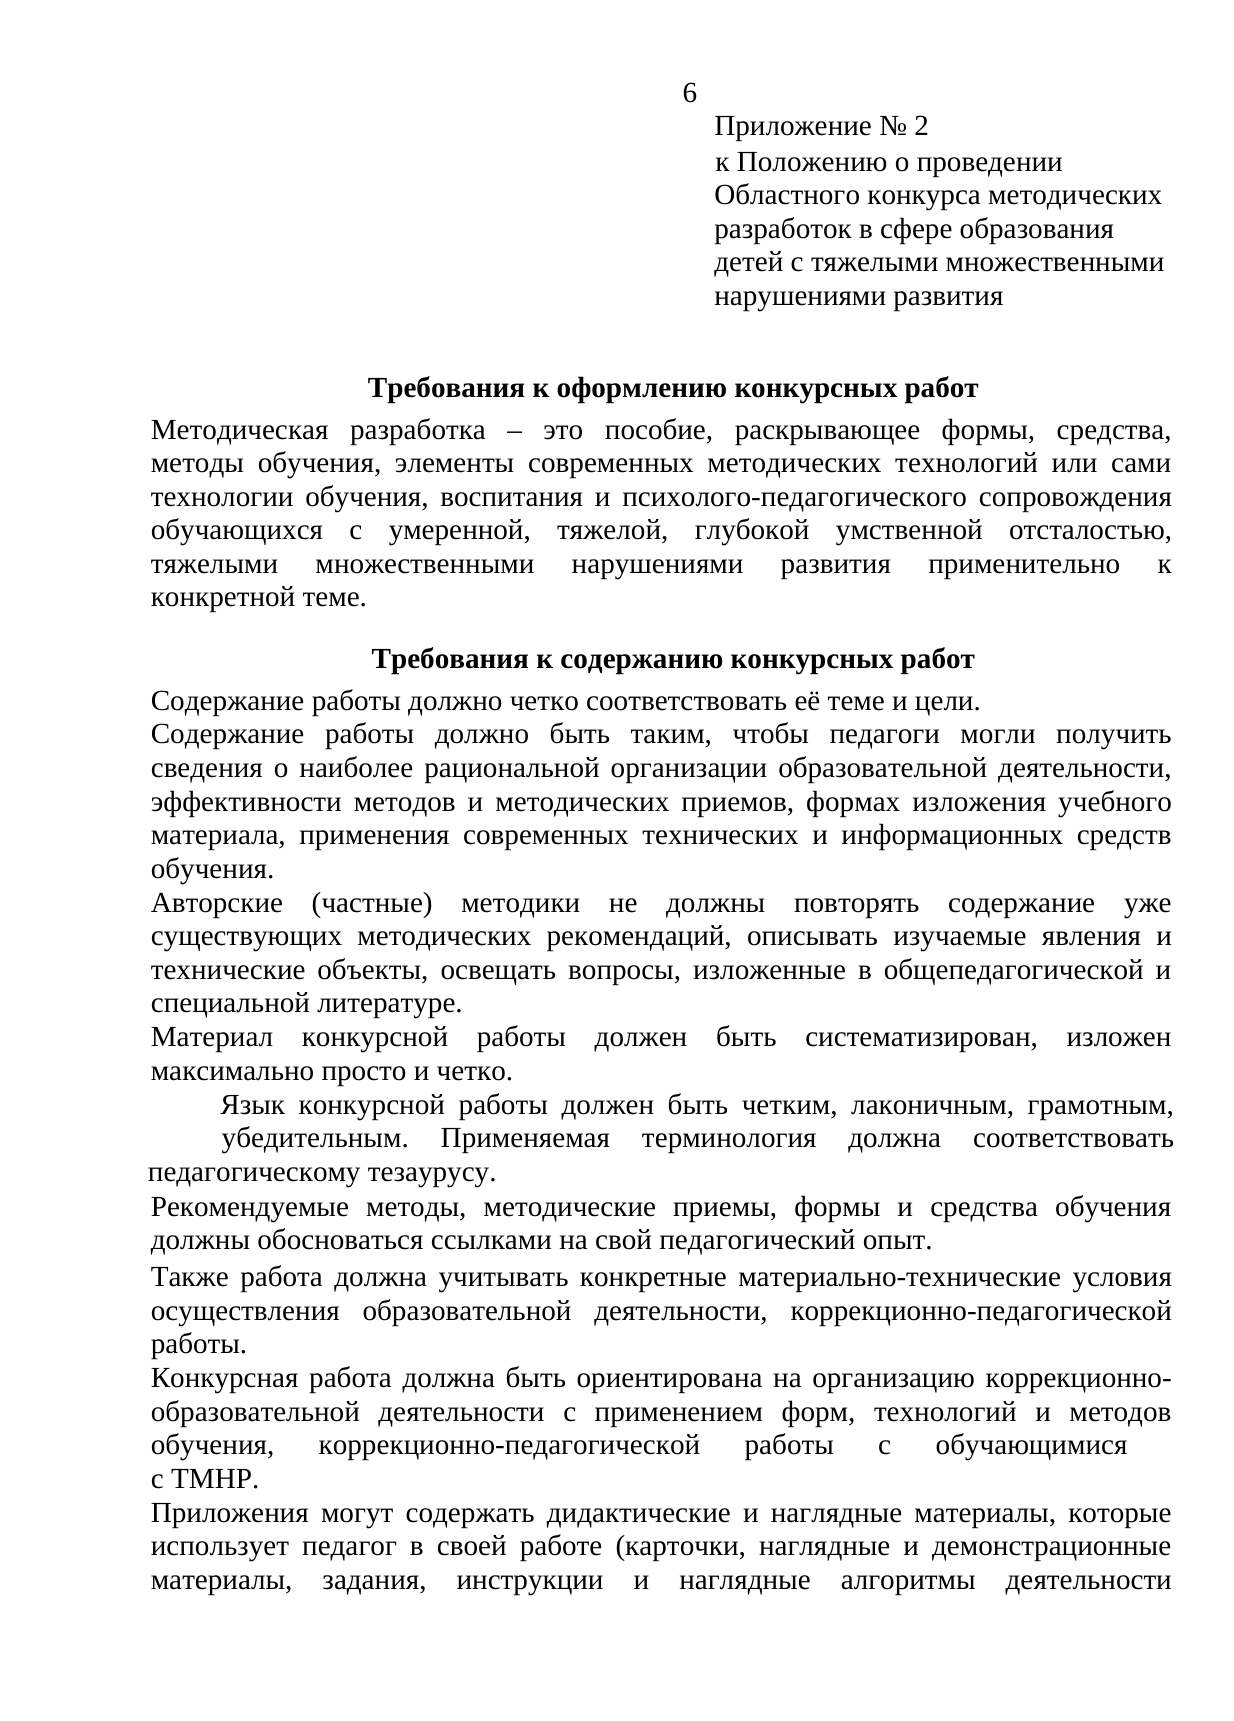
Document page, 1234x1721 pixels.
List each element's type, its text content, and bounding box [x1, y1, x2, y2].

text Содержание работы должно четко соответствовать её теме и цели. [151, 683, 1172, 716]
text Также работа должна учитывать конкретные материально-технические условия осуществления образовательной деятельности, коррекционно-педагогической работы. [151, 1259, 1172, 1360]
text к Положению о проведении Областного конкурса методических разработок в сфере образования детей с тяжелыми множественными нарушениями развития [714, 144, 1172, 311]
text Язык конкурсной работы должен быть четким, лаконичным, грамотным, убедительным. Применяемая терминология должна соответствовать педагогическому тезаурусу. [148, 1087, 1174, 1187]
text Методическая разработка – это пособие, раскрывающее формы, средства, методы обучения, элементы современных методических технологий или сами технологии обучения, воспитания и психолого-педагогического сопровождения обучающихся с умеренной, тяжелой, глубокой умственной отсталостью, тяжелыми множественными нарушениями развития применительно к конкретной теме. [151, 412, 1172, 613]
text Материал конкурсной работы должен быть систематизирован, изложен максимально просто и четко. [151, 1019, 1172, 1086]
text Требования к оформлению конкурсных работ [231, 370, 1116, 403]
text Приложения могут содержать дидактические и наглядные материалы, которые использует педагог в своей работе (карточки, наглядные и демонстрационные материалы, задания, инструкции и наглядные алгоритмы деятельности [151, 1495, 1172, 1595]
text Содержание работы должно быть таким, чтобы педагоги могли получить сведения о наиболее рациональной организации образовательной деятельности, эффективности методов и методических приемов, формах изложения учебного материала, применения современных технических и информационных средств обучения. [151, 717, 1172, 884]
text Конкурсная работа должна быть ориентирована на организацию коррекционно-образовательной деятельности с применением форм, технологий и методов обучения, коррекционно-педагогической работы с обучающимися с ТМНР. [151, 1360, 1172, 1494]
text Авторские (частные) методики не должны повторять содержание уже существующих методических рекомендаций, описывать изучаемые явления и технические объекты, освещать вопросы, изложенные в общепедагогической и специальной литературе. [151, 885, 1172, 1019]
text Рекомендуемые методы, методические приемы, формы и средства обучения должны обосноваться ссылками на свой педагогический опыт. [151, 1189, 1172, 1256]
text Требования к содержанию конкурсных работ [231, 641, 1116, 674]
text Приложение № 2 [640, 108, 1174, 142]
